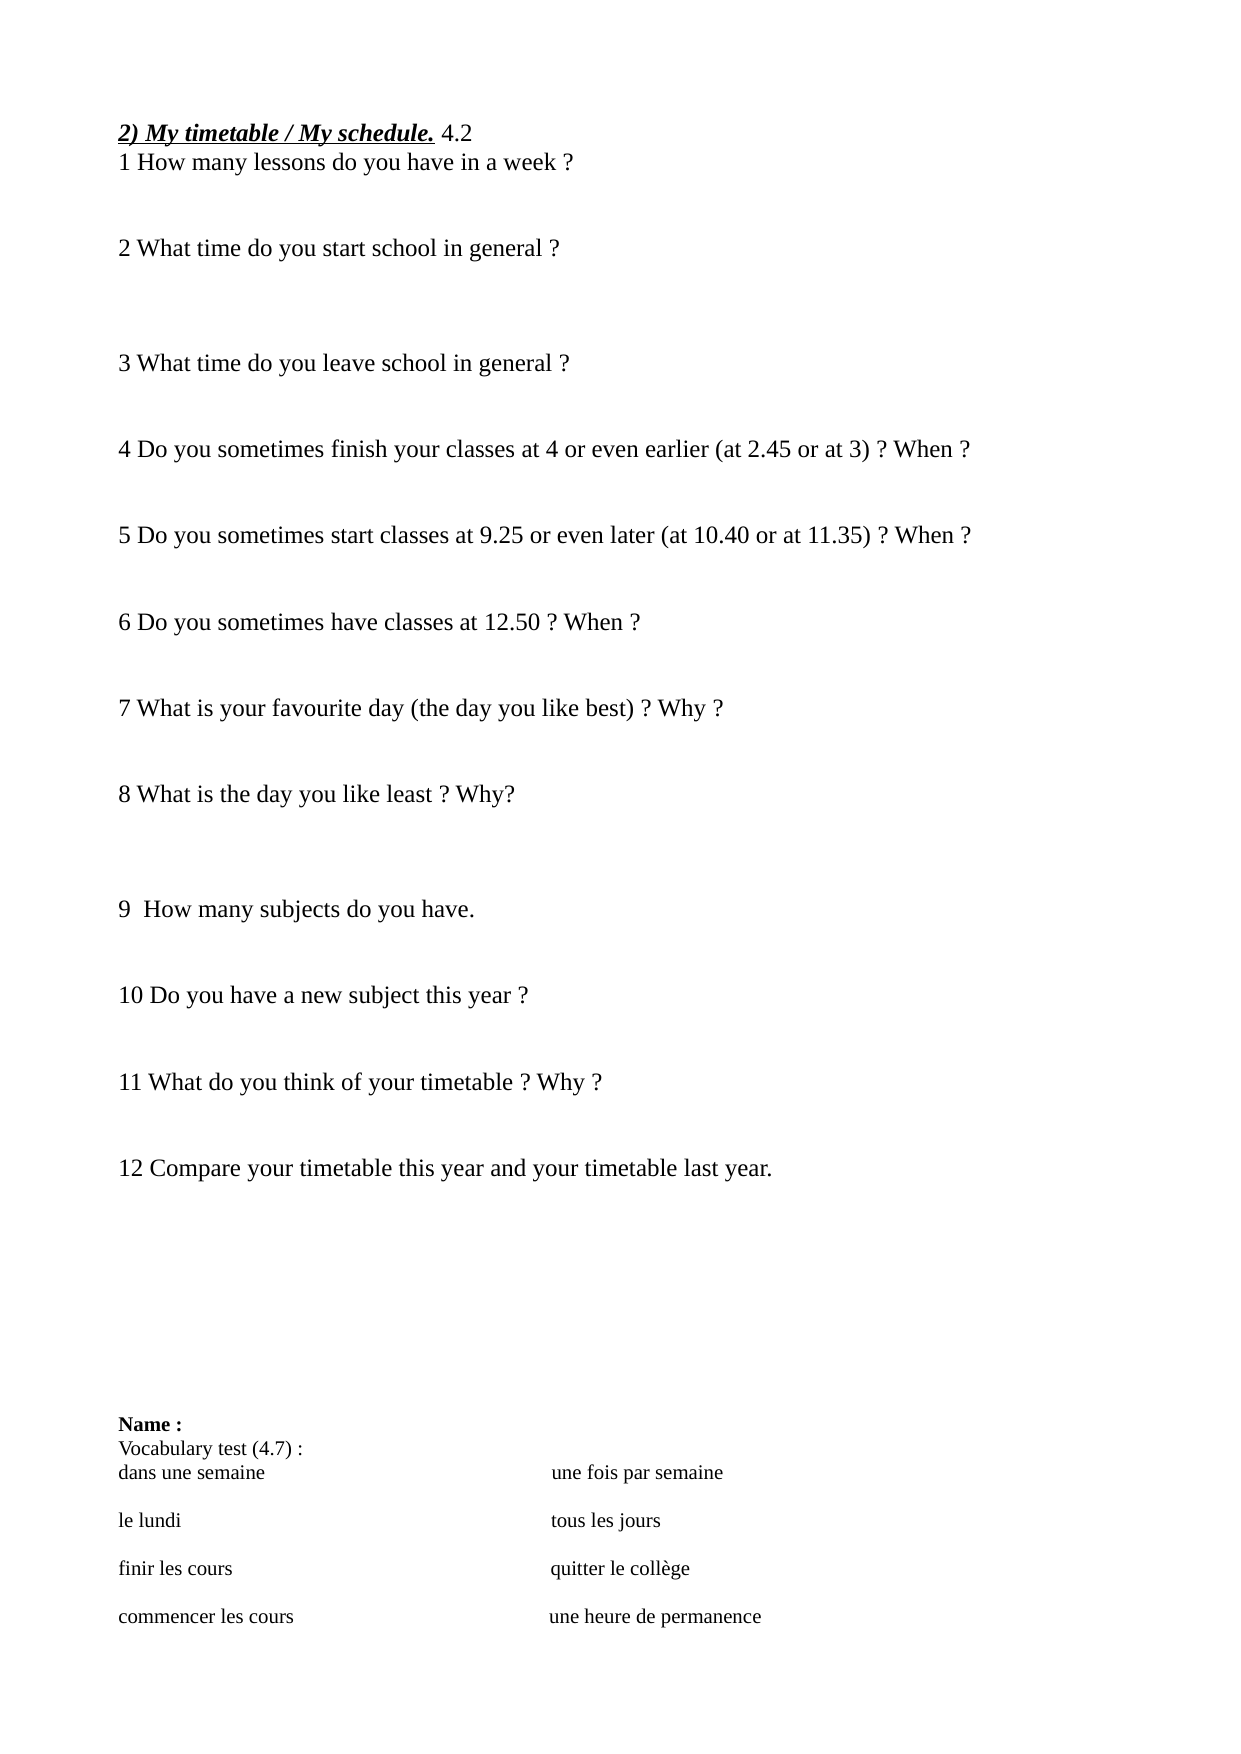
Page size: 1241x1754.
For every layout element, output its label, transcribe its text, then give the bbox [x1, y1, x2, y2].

text 4 Do you sometimes finish your classes at 4 or even earlier (at 2.45 or at 3) ? When ? [118, 434, 1122, 463]
text Name : [118, 1412, 1122, 1436]
text 1 How many lessons do you have in a week ? [118, 147, 1122, 176]
text dans une semaine une fois par semaine [118, 1460, 1122, 1484]
text le lundi tous les jours [118, 1508, 1122, 1532]
text finir les cours quitter le collège [118, 1556, 1122, 1580]
text 2 What time do you start school in general ? [118, 233, 1122, 262]
text Vocabulary test (4.7) : [118, 1436, 1122, 1460]
text 12 Compare your timetable this year and your timetable last year. [118, 1153, 1122, 1182]
text 3 What time do you leave school in general ? [118, 348, 1122, 377]
text 5 Do you sometimes start classes at 9.25 or even later (at 10.40 or at 11.35) ? When ? [118, 521, 1122, 549]
text 6 Do you sometimes have classes at 12.50 ? When ? [118, 607, 1122, 636]
text 9 How many subjects do you have. [118, 894, 1122, 923]
text 7 What is your favourite day (the day you like best) ? Why ? [118, 693, 1122, 722]
text 8 What is the day you like least ? Why? [118, 779, 1122, 808]
text commencer les cours une heure de permanence [118, 1604, 1122, 1628]
text 11 What do you think of your timetable ? Why ? [118, 1067, 1122, 1096]
text 2) My timetable / My schedule. 4.2 [118, 118, 1122, 147]
text 10 Do you have a new subject this year ? [118, 981, 1122, 1009]
